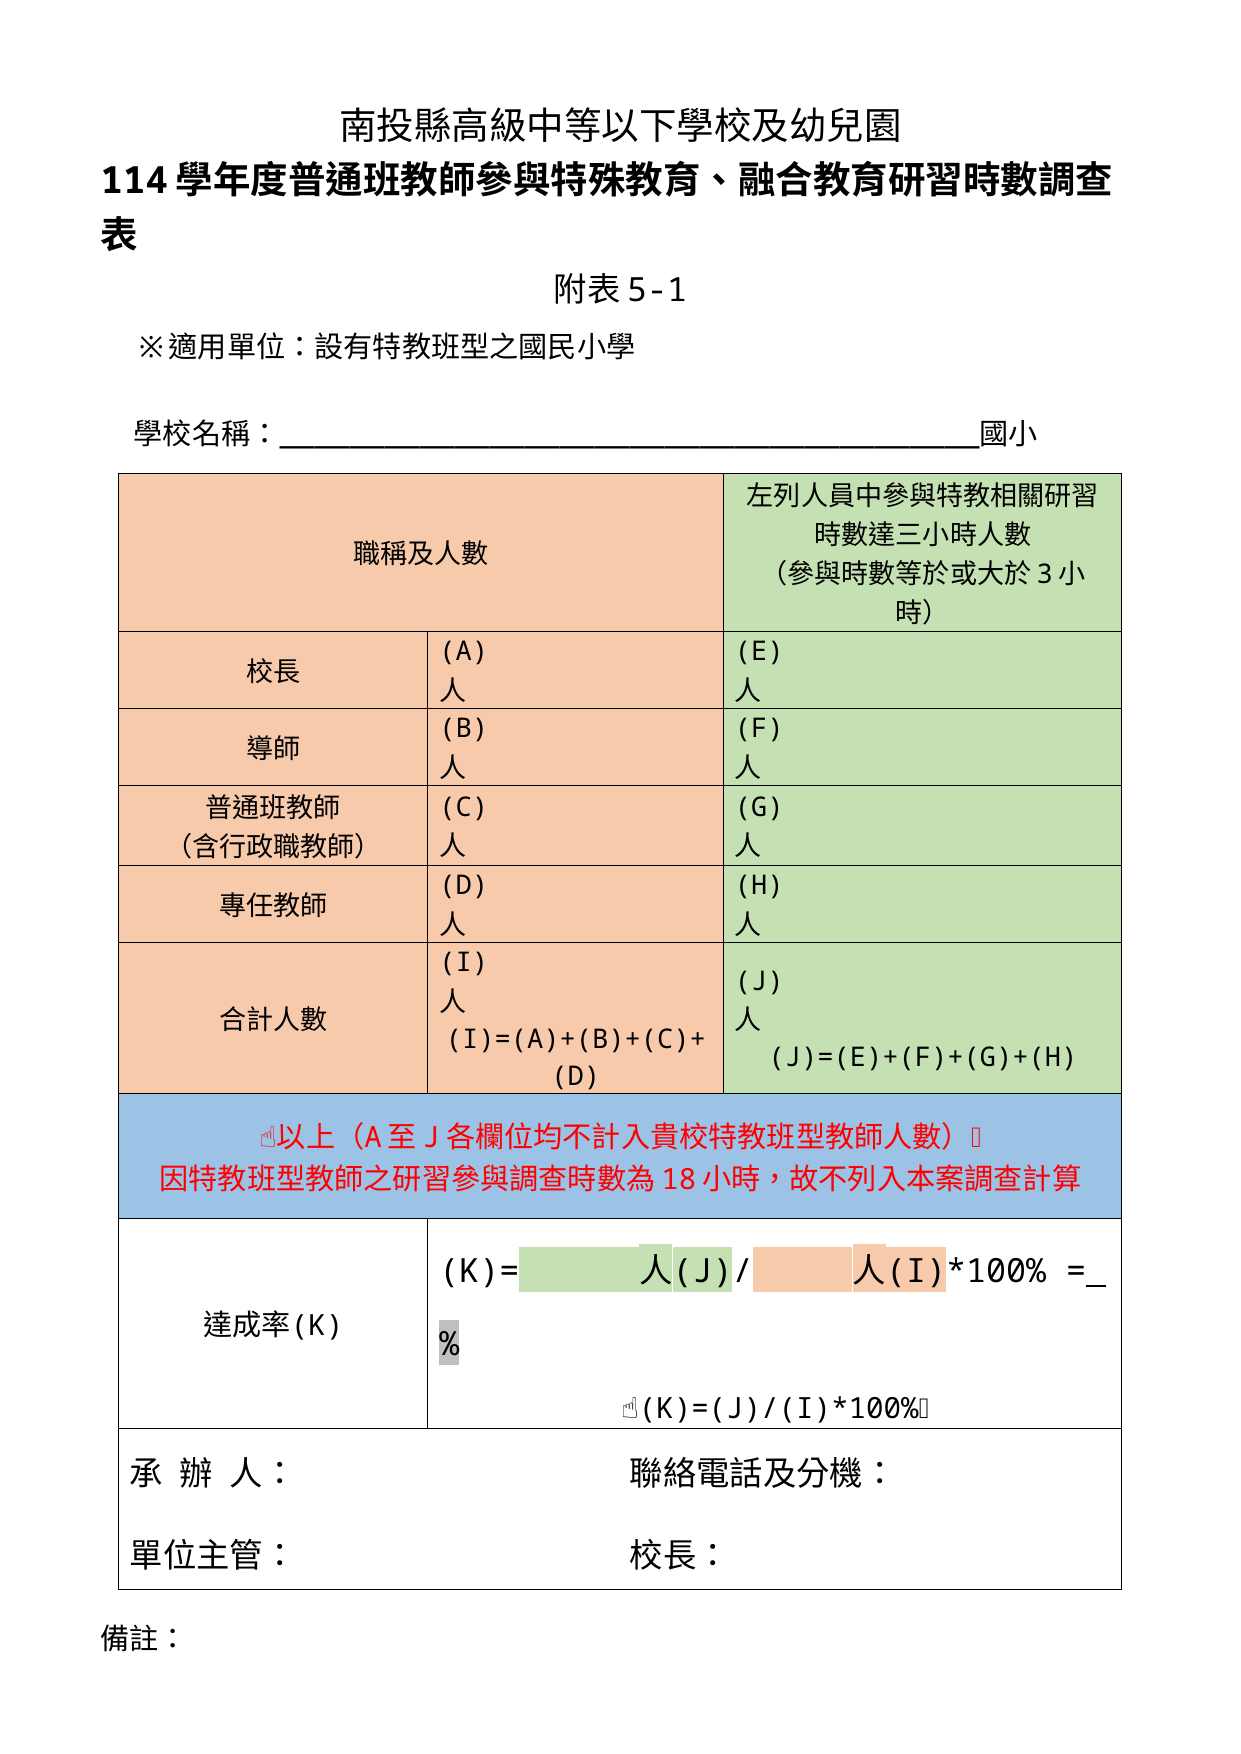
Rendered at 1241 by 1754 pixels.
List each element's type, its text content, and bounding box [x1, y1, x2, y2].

table_cell 達成率(K) [119, 1219, 427, 1427]
table_cell 專任教師 [119, 866, 427, 942]
text 備註： [100, 1615, 1140, 1657]
table_cell (D) 人 [428, 866, 723, 942]
table_cell (A) 人 [428, 632, 723, 708]
table_cell (H) 人 [724, 866, 1121, 942]
table_cell (B) 人 [428, 709, 723, 785]
table_cell (G) 人 [724, 786, 1121, 865]
table_cell (K)= 人(J)/ 人(I)*100% = % (K)=(J)/(I)*100% [428, 1219, 1121, 1427]
table_cell 導師 [119, 709, 427, 785]
table_cell (E) 人 [724, 632, 1121, 708]
text 114學年度普通班教師參與特殊教育、融合教育研習時數調查表 [100, 150, 1140, 259]
table_cell 承 辦 人： 聯絡電話及分機： 單位主管： 校長： [119, 1429, 1121, 1589]
table_header 職稱及人數 [119, 474, 723, 631]
table_cell 普通班教師 （含行政職教師） [119, 786, 427, 865]
text ※適用單位：設有特教班型之國民小學 [100, 323, 1140, 366]
text 學校名稱：________________________________________國小 [100, 410, 1140, 453]
text 附表5-1 [100, 259, 1140, 311]
table_cell 校長 [119, 632, 427, 708]
text 南投縣高級中等以下學校及幼兒園 [100, 96, 1140, 150]
table_cell (I) 人 (I)=(A)+(B)+(C)+(D) [428, 943, 723, 1093]
table_cell 合計人數 [119, 943, 427, 1093]
table_header 左列人員中參與特教相關研習時數達三小時人數 （參與時數等於或大於3小時） [724, 474, 1121, 631]
table_cell (C) 人 [428, 786, 723, 865]
table_cell (J) 人 (J)=(E)+(F)+(G)+(H) [724, 943, 1121, 1093]
table_cell 以上（A至J各欄位均不計入貴校特教班型教師人數） 因特教班型教師之研習參與調查時數為18小時，故不列入本案調查計算 [119, 1094, 1121, 1218]
table_cell (F) 人 [724, 709, 1121, 785]
